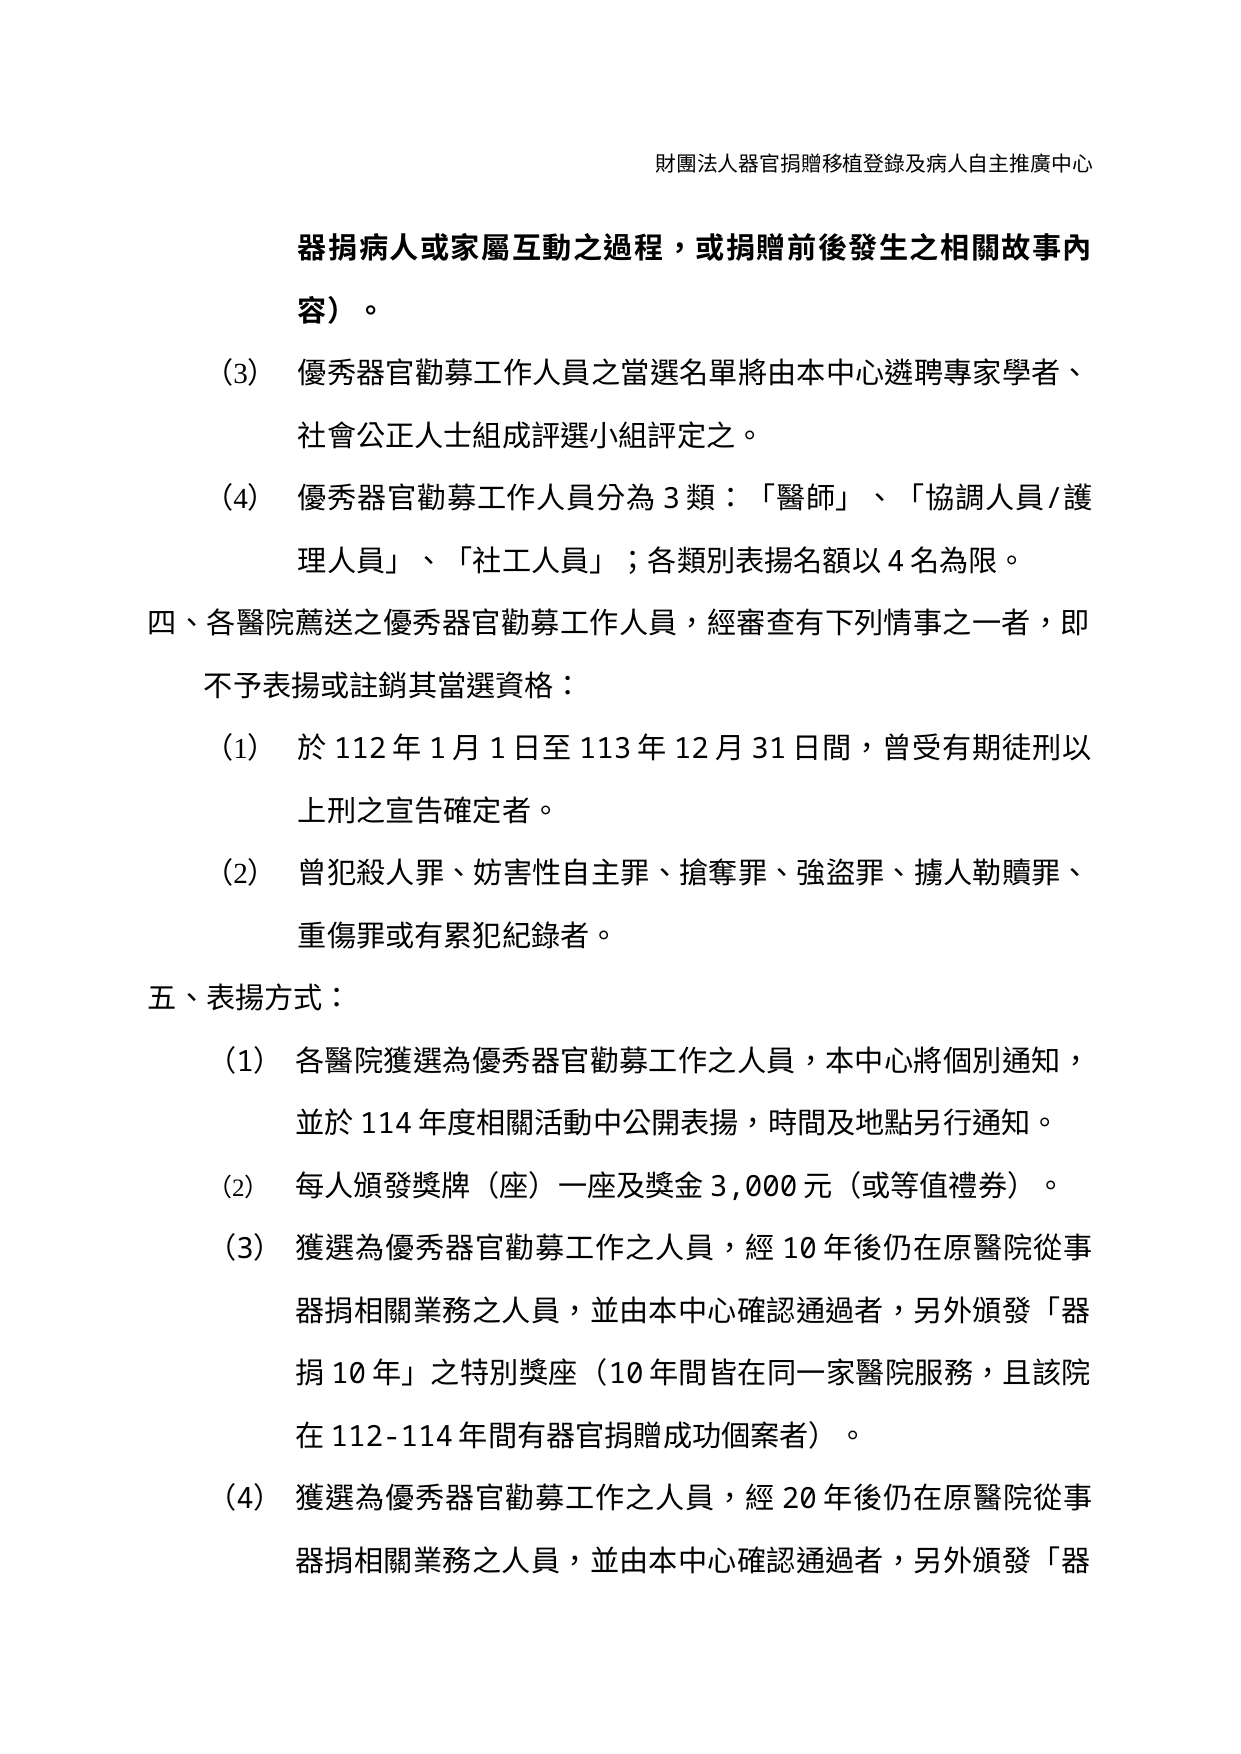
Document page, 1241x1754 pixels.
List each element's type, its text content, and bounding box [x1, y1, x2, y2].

list 曾犯殺人罪、妨害性自主罪、搶奪罪、強盜罪、擄人勒贖罪、重傷罪或有累犯紀錄者。 [204, 829, 1092, 954]
list 獲選為優秀器官勸募工作之人員，經10年後仍在原醫院從事器捐相關業務之人員，並由本中心確認通過者，另外頒發「器捐10年」之特別獎座（10年間皆在同一家醫院服務，且該院在112-114年間有器官捐贈成功個案者）。 [207, 1204, 1092, 1454]
list 每人頒發獎牌（座）一座及獎金3,000元（或等值禮券）。 [207, 1142, 1092, 1204]
list 優秀器官勸募工作人員分為3類：「醫師」、「協調人員/護理人員」、「社工人員」；各類別表揚名額以4名為限。 [204, 454, 1092, 579]
list 獲選為優秀器官勸募工作之人員，經20年後仍在原醫院從事器捐相關業務之人員，並由本中心確認通過者，另外頒發「器 [207, 1454, 1092, 1579]
list 各醫院獲選為優秀器官勸募工作之人員，本中心將個別通知，並於114年度相關活動中公開表揚，時間及地點另行通知。 [207, 1017, 1092, 1142]
list 優秀器官勸募工作人員之當選名單將由本中心遴聘專家學者、社會公正人士組成評選小組評定之。 [204, 329, 1092, 454]
list 器捐病人或家屬互動之過程，或捐贈前後發生之相關故事內容）。 [204, 204, 1092, 329]
text 四、各醫院薦送之優秀器官勸募工作人員，經審查有下列情事之一者，即不予表揚或註銷其當選資格： [148, 579, 1092, 704]
text 五、表揚方式： [148, 954, 1092, 1017]
list 於112年1月1日至113年12月31日間，曾受有期徒刑以上刑之宣告確定者。 [204, 704, 1092, 829]
